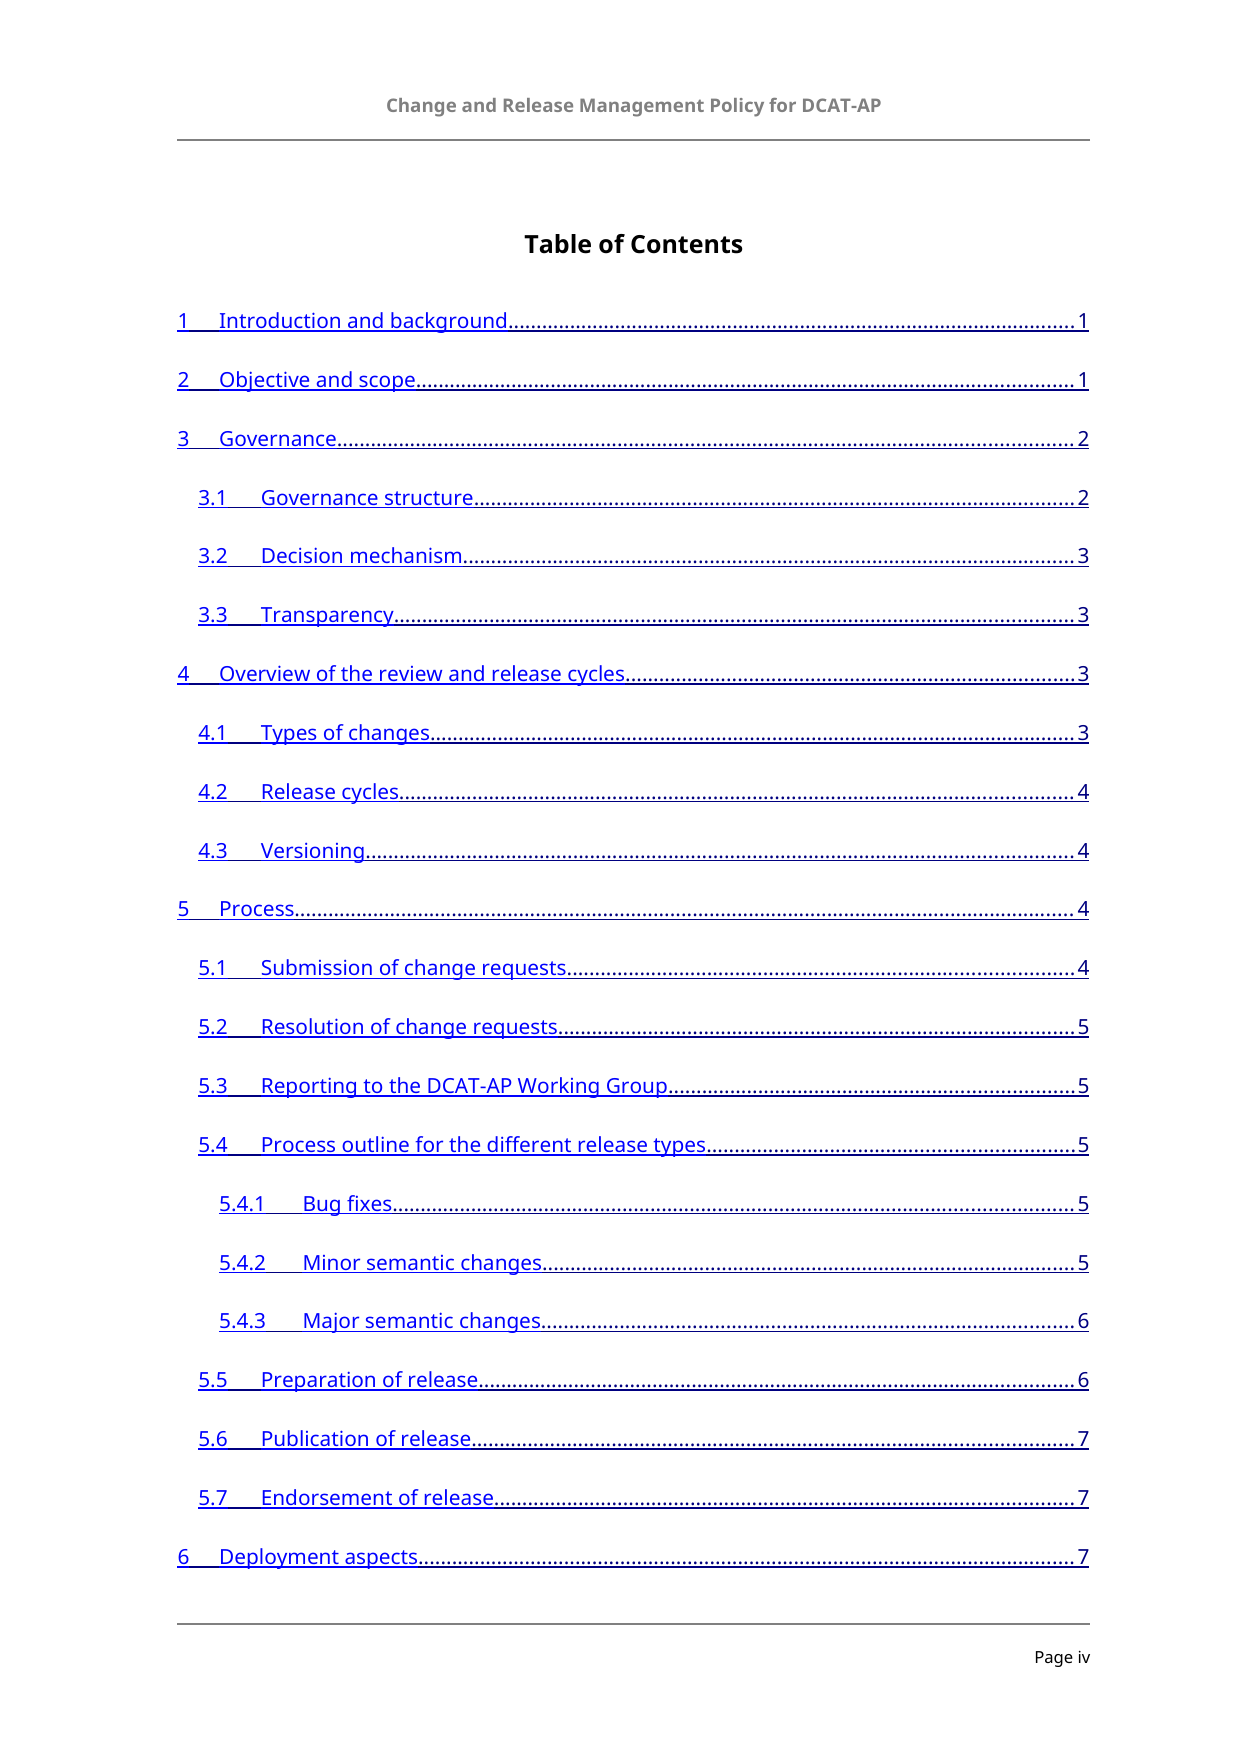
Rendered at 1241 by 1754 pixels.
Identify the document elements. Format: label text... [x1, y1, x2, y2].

text 3.3 Transparency 3 [198, 598, 1090, 629]
text 3.2 Decision mechanism 3 [198, 539, 1090, 571]
text 5.5 Preparation of release 6 [198, 1363, 1090, 1394]
text 3 Governance 2 [177, 422, 1090, 453]
text 1 Introduction and background 1 [177, 304, 1090, 335]
text 5.4.3 Major semantic changes 6 [219, 1304, 1090, 1336]
text 5 Process 4 [177, 892, 1090, 924]
text 5.4 Process outline for the different release types 5 [198, 1128, 1090, 1159]
text 5.1 Submission of change requests 4 [198, 951, 1090, 982]
text 5.6 Publication of release 7 [198, 1422, 1090, 1453]
text 5.3 Reporting to the DCAT-AP Working Group 5 [198, 1069, 1090, 1100]
text 6 Deployment aspects 7 [177, 1540, 1090, 1571]
text 4.3 Versioning 4 [198, 833, 1090, 865]
text 4.1 Types of changes 3 [198, 716, 1090, 747]
text 4.2 Release cycles 4 [198, 775, 1090, 806]
text 5.2 Resolution of change requests 5 [198, 1010, 1090, 1041]
title Table of Contents [177, 227, 1090, 261]
text 5.4.1 Bug fixes 5 [219, 1187, 1090, 1218]
text 4 Overview of the review and release cycles 3 [177, 657, 1090, 688]
text 5.4.2 Minor semantic changes 5 [219, 1246, 1090, 1277]
text 2 Objective and scope 1 [177, 363, 1090, 394]
text 5.7 Endorsement of release 7 [198, 1481, 1090, 1512]
text 3.1 Governance structure 2 [198, 480, 1090, 512]
